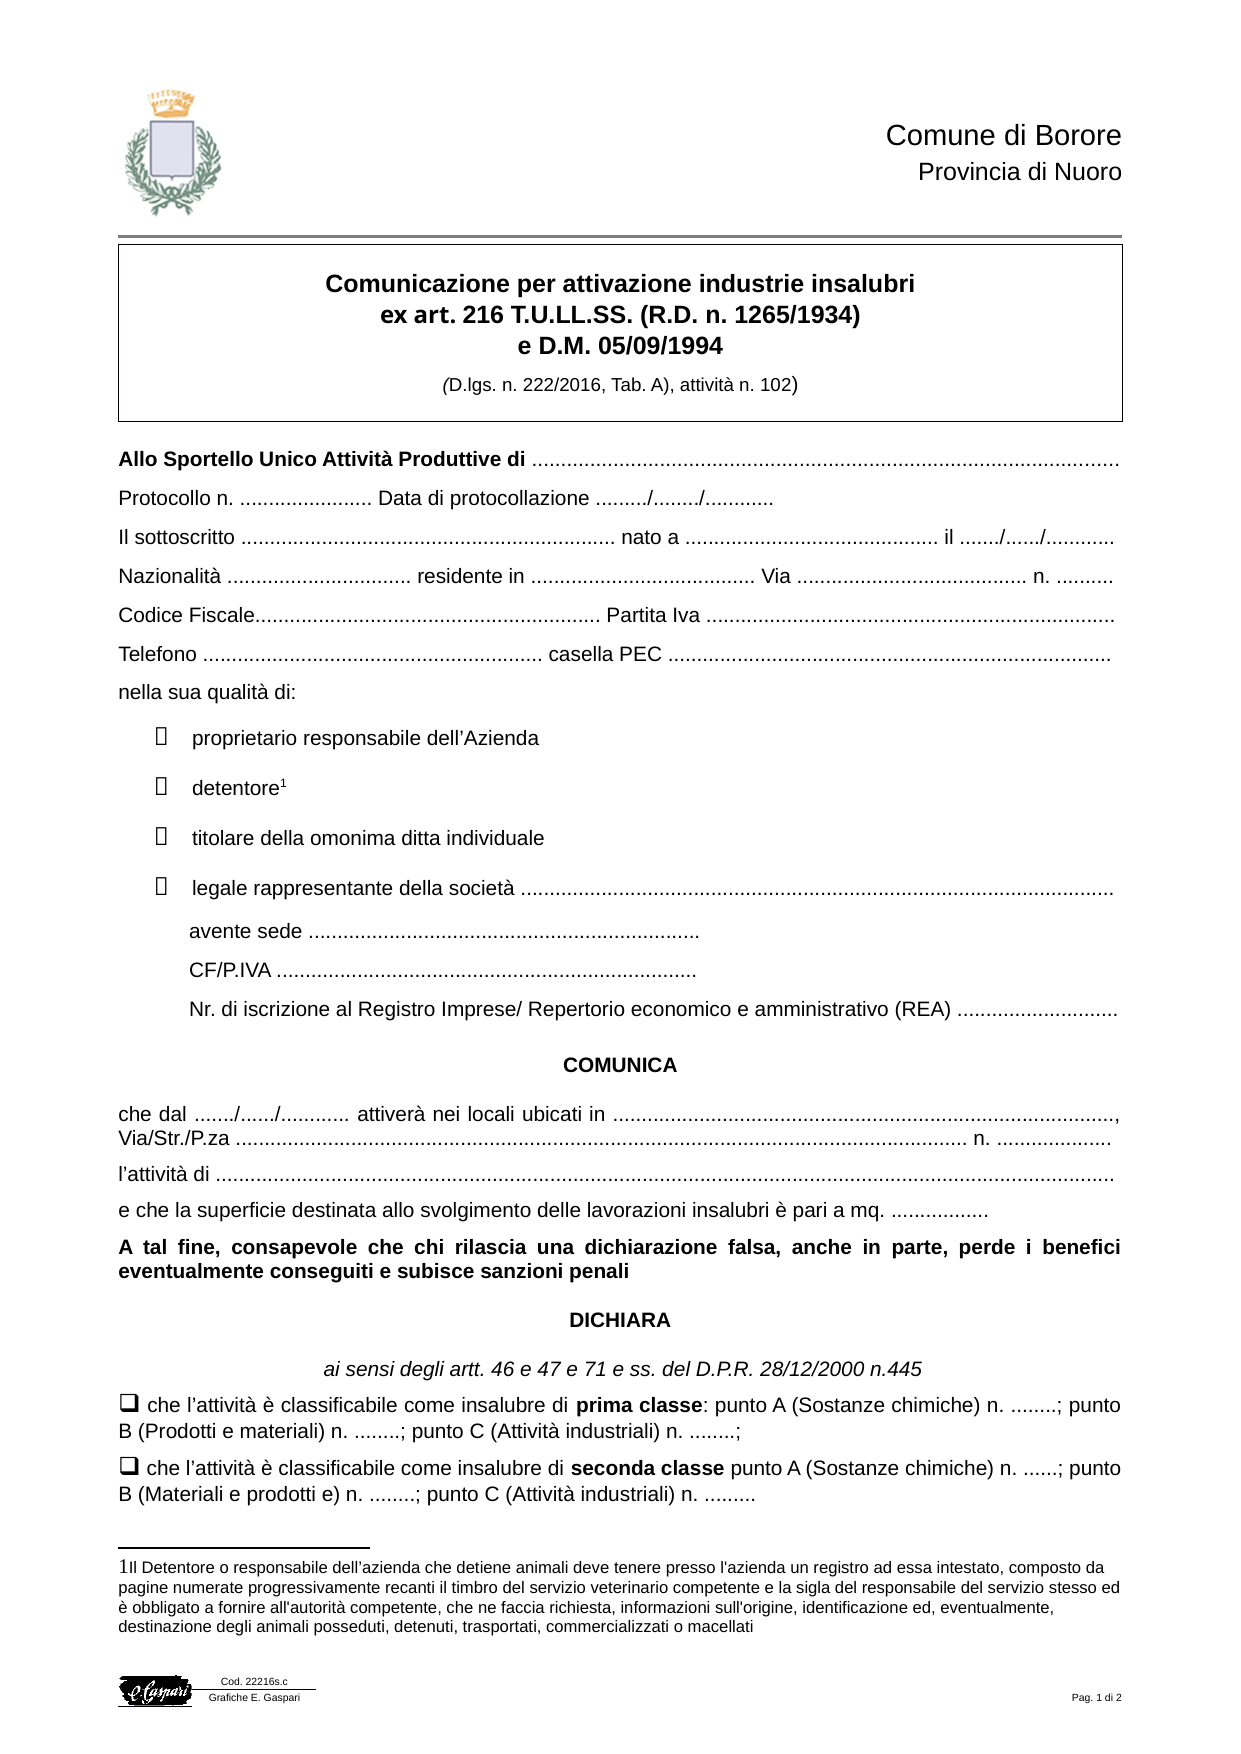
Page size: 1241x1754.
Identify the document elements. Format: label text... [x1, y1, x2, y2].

text  che l’attività è classificabile come insalubre di seconda classe punto A (Sostanze chimiche) n. ......; punto B (Materiali e prodotti e) n. ........; punto C (Attività industriali) n. ......... [118, 1456, 1122, 1506]
text COMUNICA [118, 1052, 1122, 1076]
text Telefono ........................................................... casella PEC ............................................................................. [118, 641, 1122, 665]
text Il Detentore o responsabile dell’azienda che detiene animali deve tenere presso l'azienda un registro ad essa intestato, composto da pagine numerate progressivamente recanti il timbro del servizio veterinario competente e la sigla del responsabile del servizio stesso ed è obbligato a fornire all'autorità competente, che ne faccia richiesta, informazioni sull'origine, identificazione ed, eventualmente, destinazione degli animali posseduti, detenuti, trasportati, commercializzati o macellati [118, 1554, 1122, 1636]
text CF/P.IVA ......................................................................... [189, 957, 1122, 981]
text Allo Sportello Unico Attività Produttive di [118, 447, 1122, 471]
text che dal ......./....../............ attiverà nei locali ubicati in ......................................................................................., Via/Str./P.za ............................................................................................................................... n. .................... [118, 1101, 1122, 1149]
text DICHIARA [118, 1308, 1122, 1332]
text  titolare della omonima ditta individuale [153, 819, 1122, 853]
text l’attività di ............................................................................................................................................................ [118, 1162, 1122, 1186]
text Codice Fiscale............................................................ Partita Iva ....................................................................... [118, 602, 1122, 626]
picture [122, 185, 224, 219]
table_header Comunicazione per attivazione industrie insalubri ex art. 216 T.U.LL.SS. (R.D. n. 1265/1934) e D.M. 05/09/1994 (D.lgs. n. 222/2016, Tab. A), attività n. 102) [119, 245, 1122, 421]
text Provincia di Nuoro [118, 157, 1122, 185]
text Nazionalità ................................ residente in ....................................... Via ........................................ n. .......... [118, 564, 1122, 588]
text  proprietario responsabile dell’Azienda [153, 719, 1122, 753]
text  che l’attività è classificabile come insalubre di prima classe: punto A (Sostanze chimiche) n. ........; punto B (Prodotti e materiali) n. ........; punto C (Attività industriali) n. ........; [118, 1393, 1122, 1443]
text Nr. di iscrizione al Registro Imprese/ Repertorio economico e amministrativo (REA) ............................ [189, 996, 1122, 1020]
text avente sede .................................................................... [189, 919, 1122, 943]
picture [122, 152, 224, 157]
text Il sottoscritto ................................................................. nato a ............................................ il ......./....../............ [118, 525, 1122, 549]
picture [118, 1674, 192, 1706]
text  detentore [153, 769, 1122, 803]
text e che la superficie destinata allo svolgimento delle lavorazioni insalubri è pari a mq. ................. [118, 1198, 1122, 1222]
text A tal fine, consapevole che chi rilascia una dichiarazione falsa, anche in parte, perde i benefici eventualmente conseguiti e subisce sanzioni penali [118, 1235, 1122, 1283]
text ai sensi degli artt. 46 e 47 e 71 e ss. del D.P.R. 28/12/2000 n.445 [118, 1357, 1122, 1381]
text Protocollo n. ....................... Data di protocollazione ........./......../............ [118, 486, 1122, 510]
text  legale rappresentante della società ....................................................................................................... [153, 869, 1122, 903]
text nella sua qualità di: [118, 680, 1122, 704]
picture [122, 87, 224, 118]
text Comune di Borore [118, 118, 1122, 152]
